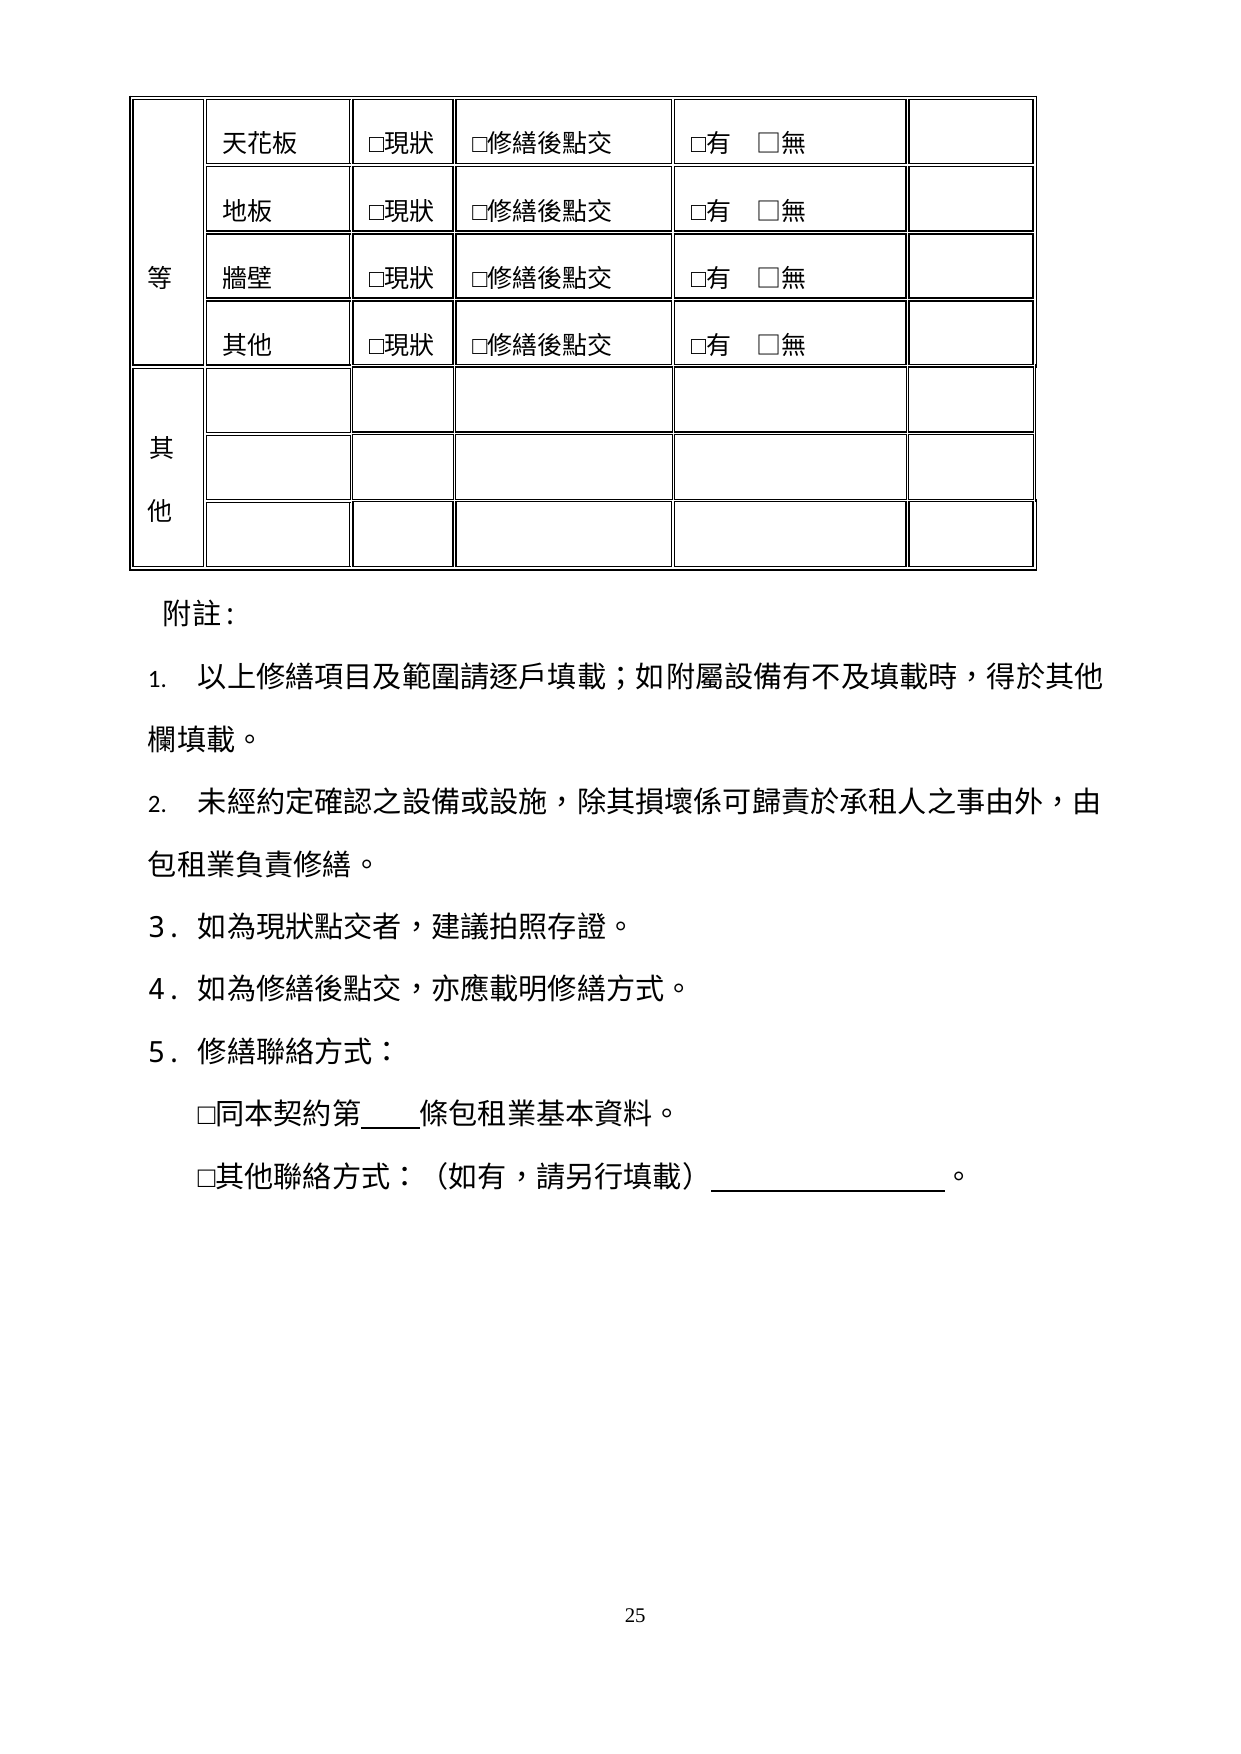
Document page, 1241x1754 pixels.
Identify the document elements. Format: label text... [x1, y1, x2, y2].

table_cell [909, 435, 1033, 499]
table_cell [910, 302, 1032, 364]
list 如為修繕後點交，亦應載明修繕方式。 [148, 946, 1104, 1008]
table_cell □有 □無 [675, 302, 905, 364]
table_cell [1037, 96, 1063, 163]
table_cell □修繕後點交 [457, 302, 671, 364]
table_cell □現狀 [354, 235, 452, 297]
table_cell [89, 364, 129, 431]
table_cell □修繕後點交 [457, 100, 671, 163]
table_cell 等 [134, 100, 203, 364]
table_cell 牆壁 [207, 235, 349, 297]
table_cell [675, 502, 905, 566]
table_cell [207, 436, 350, 499]
table_cell □修繕後點交 [457, 235, 671, 297]
table_cell [353, 368, 453, 431]
table_cell 其他 [207, 302, 349, 364]
table_cell [89, 431, 129, 499]
table_cell 天花板 [207, 100, 349, 163]
table_cell [910, 100, 1032, 163]
table_cell [354, 502, 452, 566]
text □其他聯絡方式：（如有，請另行填載） 。 [160, 1133, 1104, 1196]
list 未經約定確認之設備或設施，除其損壞係可歸責於承租人之事由外，由包租業負責修繕。 [148, 758, 1104, 883]
table_cell □現狀 [354, 302, 452, 364]
text 附註: [160, 571, 1104, 633]
table_cell [1037, 499, 1063, 566]
table_cell [207, 369, 350, 431]
table_cell [1037, 297, 1063, 364]
table_cell [675, 368, 906, 431]
table_cell [89, 297, 129, 364]
list 以上修繕項目及範圍請逐戶填載；如附屬設備有不及填載時，得於其他欄填載。 [148, 633, 1104, 758]
table_cell [910, 502, 1032, 566]
table_cell [910, 167, 1032, 230]
table_cell □有 □無 [675, 235, 905, 297]
table_cell [1036, 364, 1063, 431]
table_cell [89, 96, 129, 163]
table_cell [675, 435, 906, 499]
table_cell [910, 235, 1032, 297]
table_cell [1036, 431, 1063, 499]
list 修繕聯絡方式： [148, 1008, 1104, 1071]
table_cell [1037, 163, 1063, 230]
table_cell [456, 368, 672, 431]
table_cell 其他 [134, 369, 203, 566]
table_cell [89, 163, 129, 230]
table_cell [457, 502, 671, 566]
table_cell □有 □無 [675, 100, 905, 163]
table_cell □現狀 [354, 100, 452, 163]
table_cell [456, 435, 672, 499]
table_cell [1037, 230, 1063, 297]
table_cell [89, 499, 129, 566]
table_cell □有 □無 [675, 167, 905, 230]
text □同本契約第 條包租業基本資料。 [160, 1071, 1104, 1133]
table_cell [89, 230, 129, 297]
table_cell 地板 [207, 167, 349, 230]
table_cell [207, 503, 349, 566]
table_cell □現狀 [354, 167, 452, 230]
table_cell □修繕後點交 [457, 167, 671, 230]
list 如為現狀點交者，建議拍照存證。 [148, 883, 1104, 946]
table_cell [909, 368, 1033, 431]
table_cell [353, 435, 453, 499]
